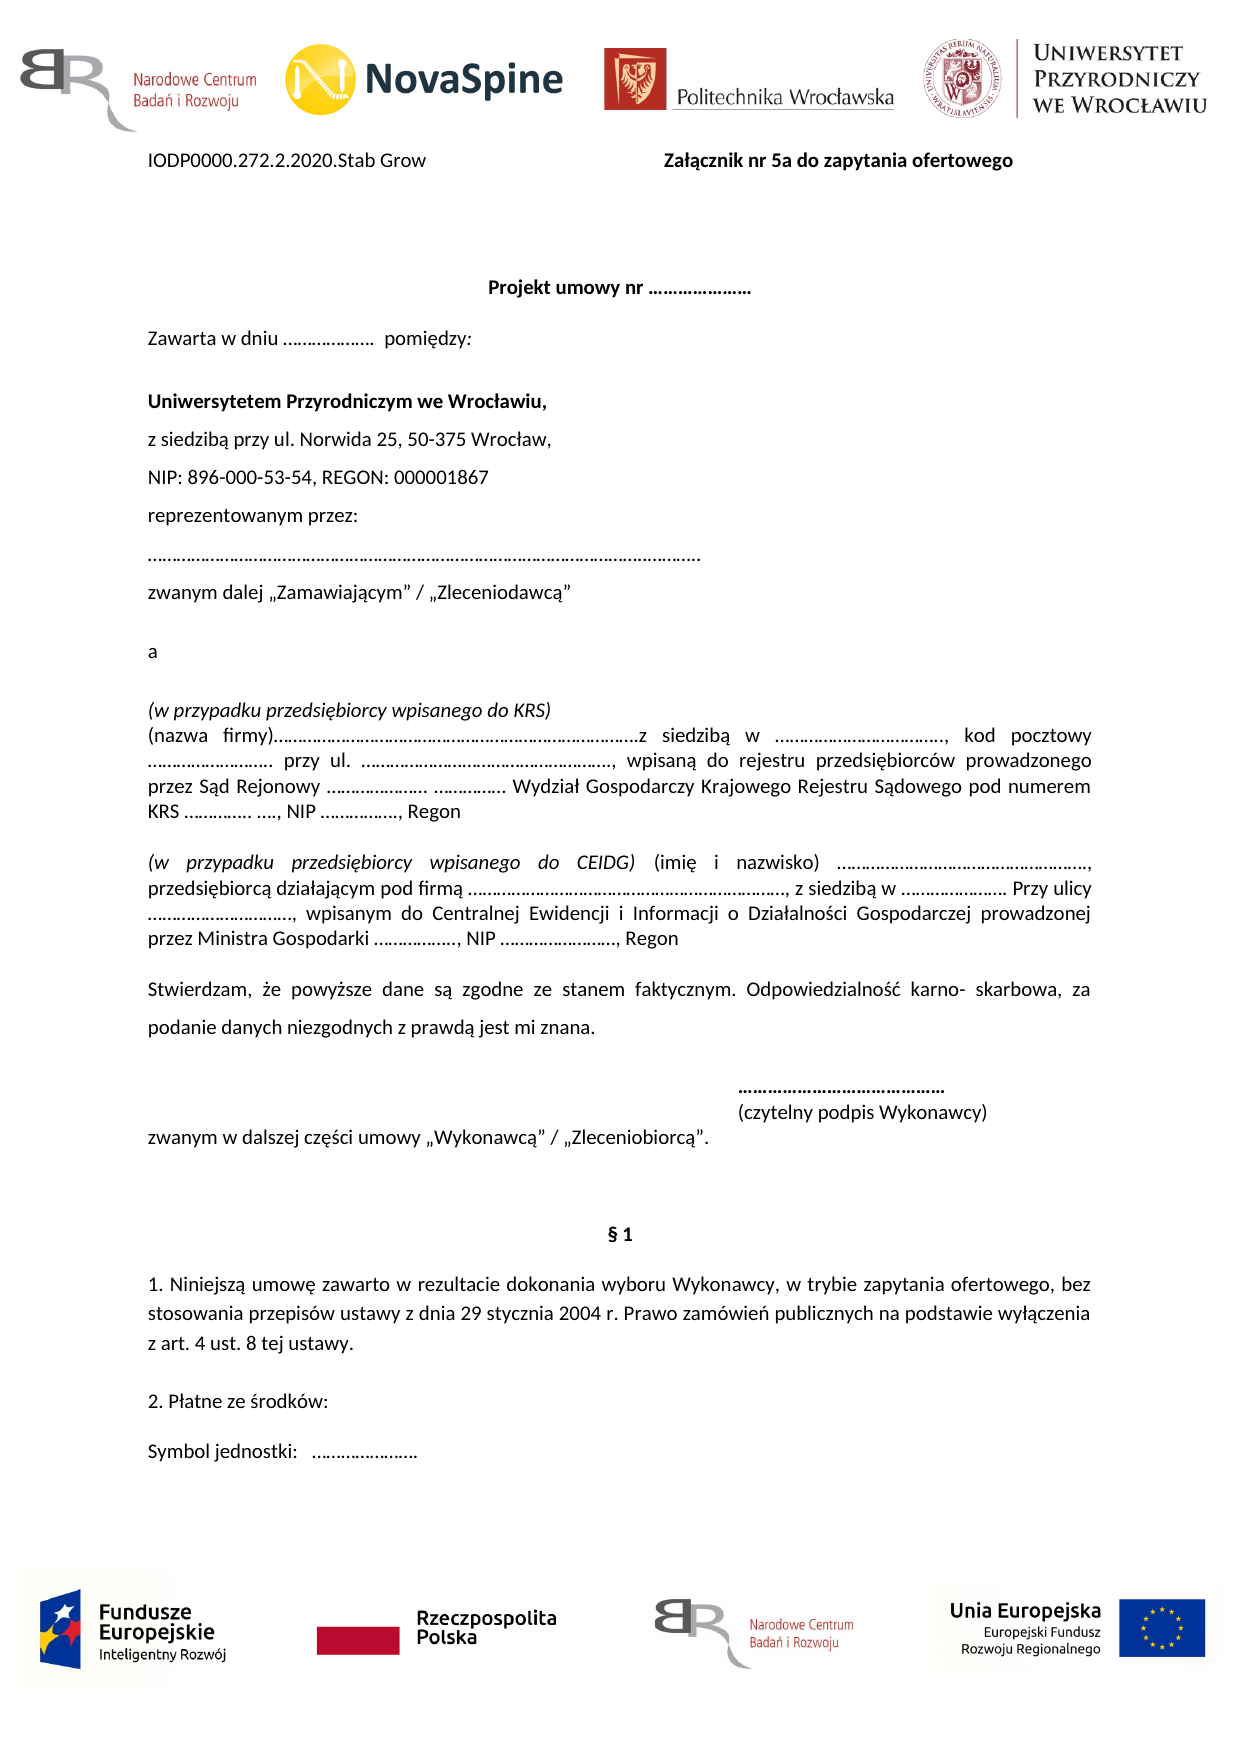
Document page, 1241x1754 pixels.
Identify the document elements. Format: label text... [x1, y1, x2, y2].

text zwanym dalej „Zamawiającym” / „Zleceniodawcą” [148, 579, 1093, 604]
text NIP: 896-000-53-54, REGON: 000001867 [148, 464, 1093, 490]
text z siedzibą przy ul. Norwida 25, 50-375 Wrocław, [148, 426, 1093, 452]
text IODP0000.272.2.2020.Stab Grow Załącznik nr 5a do zapytania ofertowego [148, 148, 1060, 173]
text reprezentowanym przez: [148, 503, 1093, 528]
text (w przypadku przedsiębiorcy wpisanego do KRS) [148, 697, 1093, 722]
text a [148, 638, 1093, 663]
text Zawarta w dniu ………………. pomiędzy: [148, 325, 1093, 350]
text 2. Płatne ze środków: [148, 1388, 1093, 1413]
text Stwierdzam, że powyższe dane są zgodne ze stanem faktycznym. Odpowiedzialność karno- skarbowa, za podanie danych niezgodnych z prawdą jest mi znana. [148, 976, 1093, 1040]
text (nazwa firmy)………………………………………………………………….z siedzibą w …………………………….., kod pocztowy …………………….. przy ul. ……………………………………………., wpisaną do rejestru przedsiębiorców prowadzonego przez Sąd Rejonowy ………………… …………… Wydział Gospodarczy Krajowego Rejestru Sądowego pod numerem KRS ………….. …., NIP ……………., Regon [148, 722, 1093, 824]
text Symbol jednostki: …………………. [148, 1438, 1093, 1463]
text …………………………………… [738, 1073, 1093, 1099]
text (w przypadku przedsiębiorcy wpisanego do CEIDG) (imię i nazwisko) ……………………………………………., przedsiębiorcą działającym pod firmą …………………………………………………………, z siedzibą w …………………. Przy ulicy …………………………, wpisanym do Centralnej Ewidencji i Informacji o Działalności Gospodarczej prowadzonej przez Ministra Gospodarki …………….., NIP ……………………, Regon [148, 849, 1093, 951]
text Uniwersytetem Przyrodniczym we Wrocławiu, [148, 388, 1093, 414]
text § 1 [148, 1221, 1093, 1247]
text Projekt umowy nr ………………… [148, 274, 1093, 299]
text (czytelny podpis Wykonawcy) [738, 1099, 1093, 1124]
text zwanym w dalszej części umowy „Wykonawcą” / „Zleceniobiorcą”. [148, 1124, 1093, 1188]
text …………………………………………………………………………………………..……….. [148, 541, 1093, 566]
text 1. Niniejszą umowę zawarto w rezultacie dokonania wyboru Wykonawcy, w trybie zapytania ofertowego, bez stosowania przepisów ustawy z dnia 29 stycznia 2004 r. Prawo zamówień publicznych na podstawie wyłączenia z art. 4 ust. 8 tej ustawy. [148, 1271, 1093, 1355]
